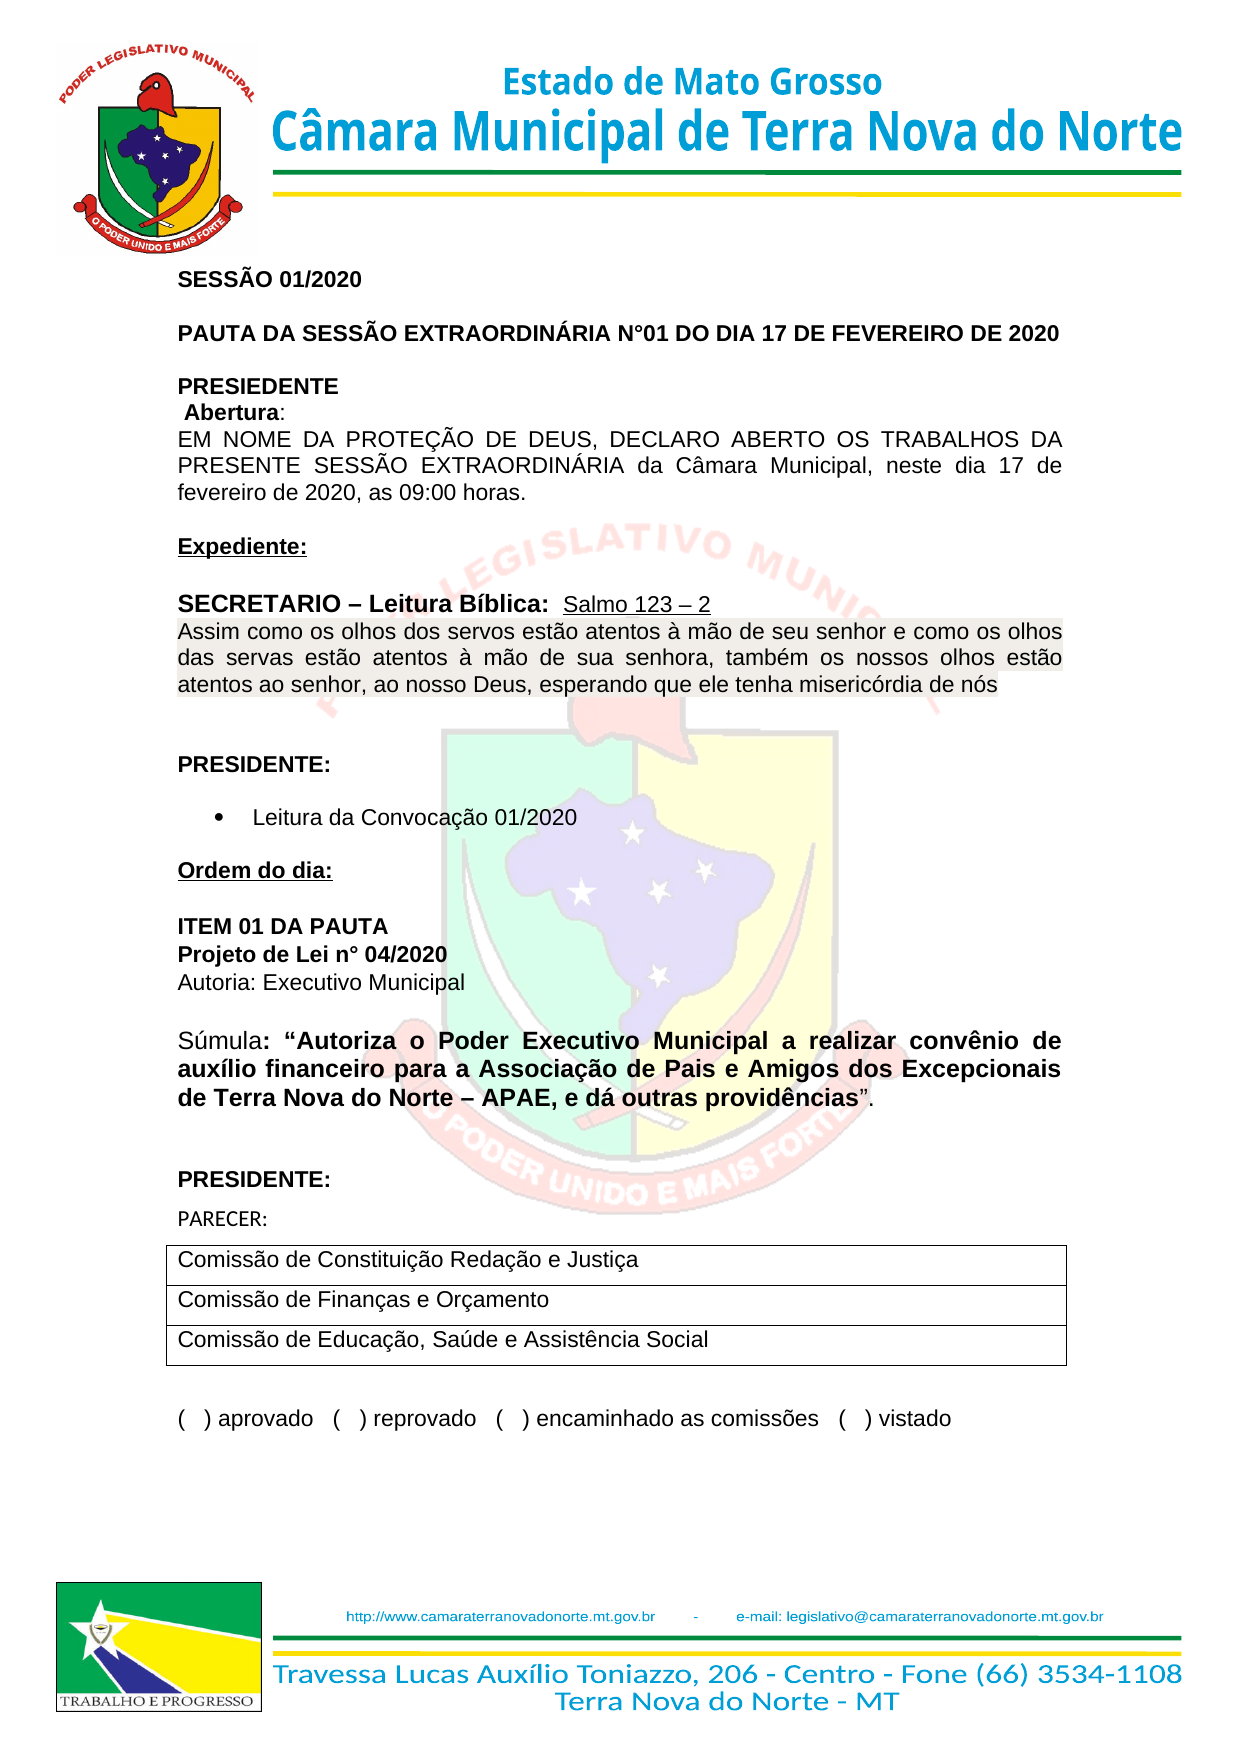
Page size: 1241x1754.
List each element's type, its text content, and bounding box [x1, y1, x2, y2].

text Assim como os olhos dos servos estão atentos à mão de seu senhor e como os olhos das servas estão atentos à mão de sua senhora, também os nossos olhos estão atentos ao senhor, ao nosso Deus, esperando que ele tenha misericórdia de nós [177, 618, 303, 697]
text Expediente: [177, 533, 303, 556]
subtitle PAUTA DA SESSÃO EXTRAORDINÁRIA N°01 DO DIA 17 DE FEVEREIRO DE 2020 [177, 320, 1063, 347]
picture [55, 42, 260, 256]
text Autoria: Executivo Municipal [966, 969, 1063, 996]
text Projeto de Lei n° 04/2020 [966, 941, 1063, 968]
text Súmula: “Autoriza o Poder Executivo Municipal a realizar convênio de auxílio financeiro para a Associação de Pais e Amigos dos Excepcionais de Terra Nova do Norte – APAE, e dá outras providências”. [177, 1026, 303, 1112]
text Autoria: Executivo Municipal [177, 969, 303, 996]
text Projeto de Lei n° 04/2020 [177, 941, 303, 968]
text ( ) aprovado ( ) reprovado ( ) encaminhado as comissões ( ) vistado [177, 1404, 1063, 1431]
text PRESIDENTE: [966, 751, 1063, 778]
text Súmula: “Autoriza o Poder Executivo Municipal a realizar convênio de auxílio financeiro para a Associação de Pais e Amigos dos Excepcionais de Terra Nova do Norte – APAE, e dá outras providências”. [966, 1026, 1063, 1112]
picture [860, 1611, 868, 1623]
picture [57, 1583, 261, 1711]
text ITEM 01 DA PAUTA [177, 913, 303, 939]
text Ordem do dia: [177, 857, 303, 880]
text Assim como os olhos dos servos estão atentos à mão de seu senhor e como os olhos das servas estão atentos à mão de sua senhora, também os nossos olhos estão atentos ao senhor, ao nosso Deus, esperando que ele tenha misericórdia de nós [966, 618, 1063, 697]
list Leitura da Convocação 01/2020 [215, 804, 303, 831]
subtitle PRESIEDENTE [177, 373, 1063, 399]
text PARECER: [177, 1204, 1063, 1232]
table_cell Comissão de Educação, Saúde e Assistência Social [167, 1326, 1066, 1365]
subtitle Abertura: [177, 399, 1063, 426]
subtitle SESSÃO 01/2020 [177, 266, 1063, 292]
text PRESIDENTE: [177, 751, 303, 778]
table_header Comissão de Constituição Redação e Justiça [167, 1246, 1066, 1285]
text SECRETARIO – Leitura Bíblica: Salmo 123 – 2 [966, 589, 1063, 618]
subtitle EM NOME DA PROTEÇÃO DE DEUS, DECLARO ABERTO OS TRABALHOS DA PRESENTE SESSÃO EXTRAORDINÁRIA da Câmara Municipal, neste dia 17 de fevereiro de 2020, as 09:00 horas. [177, 426, 1063, 505]
text ITEM 01 DA PAUTA [966, 913, 1063, 939]
text PRESIDENTE: [177, 1166, 303, 1192]
text Ordem do dia: [966, 857, 1063, 883]
text PRESIDENTE: [966, 1166, 1063, 1192]
text Expediente: [966, 533, 1063, 559]
table_cell Comissão de Finanças e Orçamento [167, 1286, 1066, 1325]
list Leitura da Convocação 01/2020 [966, 804, 1063, 831]
text SECRETARIO – Leitura Bíblica: Salmo 123 – 2 [177, 589, 303, 618]
